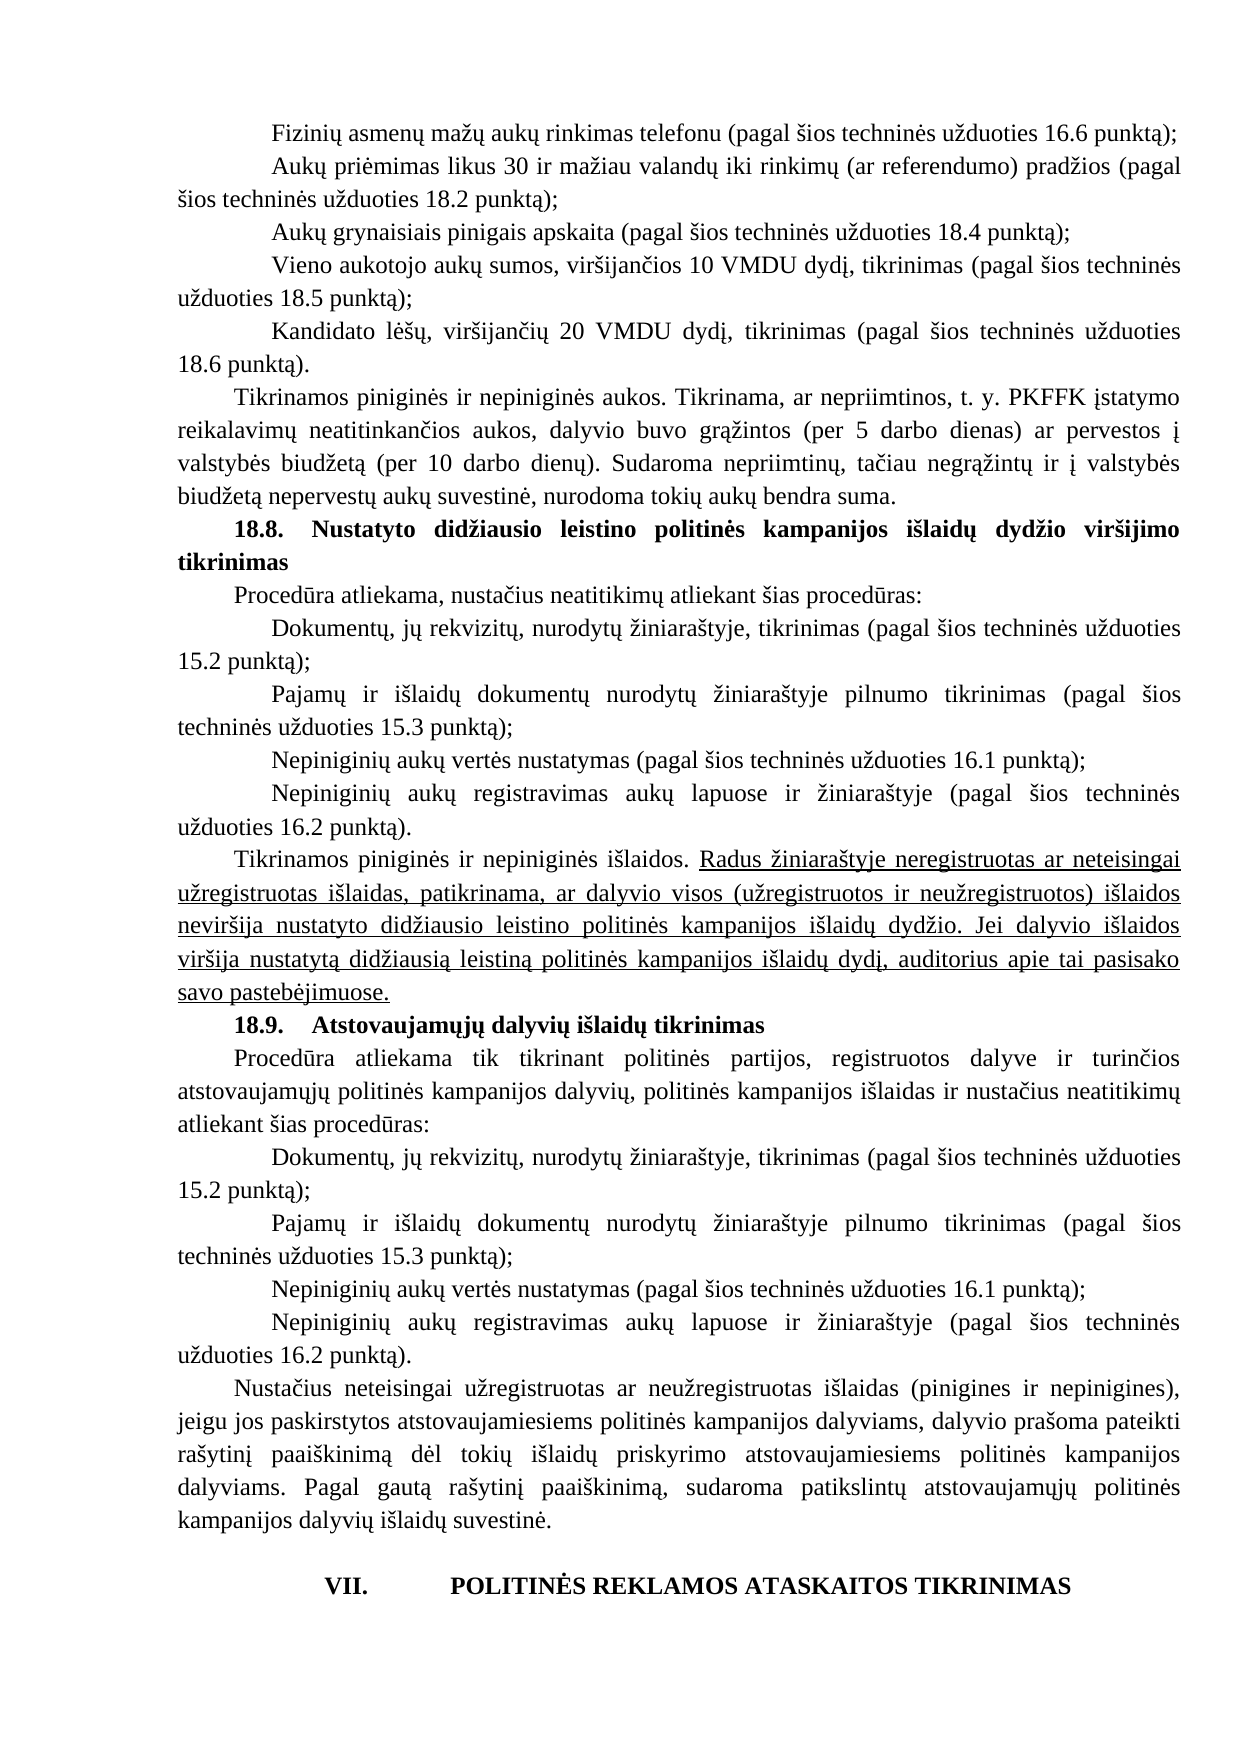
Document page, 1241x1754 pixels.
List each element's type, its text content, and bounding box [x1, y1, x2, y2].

text  Aukų priėmimas likus 30 ir mažiau valandų iki rinkimų (ar referendumo) pradžios (pagal šios techninės užduoties 18.2 punktą); [177, 151, 1181, 213]
text  Vieno aukotojo aukų sumos, viršijančios 10 VMDU dydį, tikrinimas (pagal šios techninės užduoties 18.5 punktą); [177, 250, 1181, 312]
text  Fizinių asmenų mažų aukų rinkimas telefonu (pagal šios techninės užduoties 16.6 punktą); [177, 118, 1181, 147]
text  Nepiniginių aukų vertės nustatymas (pagal šios techninės užduoties 16.1 punktą); [177, 1274, 1181, 1303]
text 18.9. Atstovaujamųjų dalyvių išlaidų tikrinimas [177, 1010, 1181, 1038]
text  Dokumentų, jų rekvizitų, nurodytų žiniaraštyje, tikrinimas (pagal šios techninės užduoties 15.2 punktą); [177, 613, 1181, 675]
text  Pajamų ir išlaidų dokumentų nurodytų žiniaraštyje pilnumo tikrinimas (pagal šios techninės užduoties 15.3 punktą); [177, 1208, 1181, 1269]
text viršija nustatytą didžiausią leistiną politinės kampanijos išlaidų dydį, auditorius apie tai pasisako savo pastebėjimuose. [177, 937, 1181, 1005]
text Tikrinamos piniginės ir nepiniginės aukos. Tikrinama, ar nepriimtinos, t. y. PKFFK įstatymo reikalavimų neatitinkančios aukos, dalyvio buvo grąžintos (per 5 darbo dienas) ar pervestos į valstybės biudžetą (per 10 darbo dienų). Sudaroma nepriimtinų, tačiau negrąžintų ir į valstybės biudžetą nepervestų aukų suvestinė, nurodoma tokių aukų bendra suma. [177, 382, 1181, 510]
text  Dokumentų, jų rekvizitų, nurodytų žiniaraštyje, tikrinimas (pagal šios techninės užduoties 15.2 punktą); [177, 1142, 1181, 1203]
text Tikrinamos piniginės ir nepiniginės išlaidos. Radus žiniaraštyje neregistruotas ar neteisingai užregistruotas išlaidas, patikrinama, ar dalyvio visos (užregistruotos ir neužregistruotos) išlaidos [177, 844, 1181, 903]
text 18.8. Nustatyto didžiausio leistino politinės kampanijos išlaidų dydžio viršijimo tikrinimas [177, 514, 1181, 576]
text Procedūra atliekama tik tikrinant politinės partijos, registruotos dalyve ir turinčios atstovaujamųjų politinės kampanijos dalyvių, politinės kampanijos išlaidas ir nustačius neatitikimų atliekant šias procedūras: [177, 1043, 1181, 1137]
text neviršija nustatyto didžiausio leistino politinės kampanijos išlaidų dydžio. Jei dalyvio išlaidos [177, 904, 1181, 936]
text Procedūra atliekama, nustačius neatitikimų atliekant šias procedūras: [177, 580, 1181, 609]
text  Kandidato lėšų, viršijančių 20 VMDU dydį, tikrinimas (pagal šios techninės užduoties 18.6 punktą). [177, 316, 1181, 378]
text  Aukų grynaisiais pinigais apskaita (pagal šios techninės užduoties 18.4 punktą); [177, 217, 1181, 246]
text  Pajamų ir išlaidų dokumentų nurodytų žiniaraštyje pilnumo tikrinimas (pagal šios techninės užduoties 15.3 punktą); [177, 679, 1181, 741]
text VII. POLITINĖS REKLAMOS ATASKAITOS TIKRINIMAS [215, 1571, 1181, 1600]
text  Nepiniginių aukų registravimas aukų lapuose ir žiniaraštyje (pagal šios techninės užduoties 16.2 punktą). [177, 778, 1181, 840]
text  Nepiniginių aukų vertės nustatymas (pagal šios techninės užduoties 16.1 punktą); [177, 746, 1181, 774]
text  Nepiniginių aukų registravimas aukų lapuose ir žiniaraštyje (pagal šios techninės užduoties 16.2 punktą). [177, 1307, 1181, 1369]
text Nustačius neteisingai užregistruotas ar neužregistruotas išlaidas (pinigines ir nepinigines), jeigu jos paskirstytos atstovaujamiesiems politinės kampanijos dalyviams, dalyvio prašoma pateikti rašytinį paaiškinimą dėl tokių išlaidų priskyrimo atstovaujamiesiems politinės kampanijos dalyviams. Pagal gautą rašytinį paaiškinimą, sudaroma patikslintų atstovaujamųjų politinės kampanijos dalyvių išlaidų suvestinė. [177, 1373, 1181, 1534]
